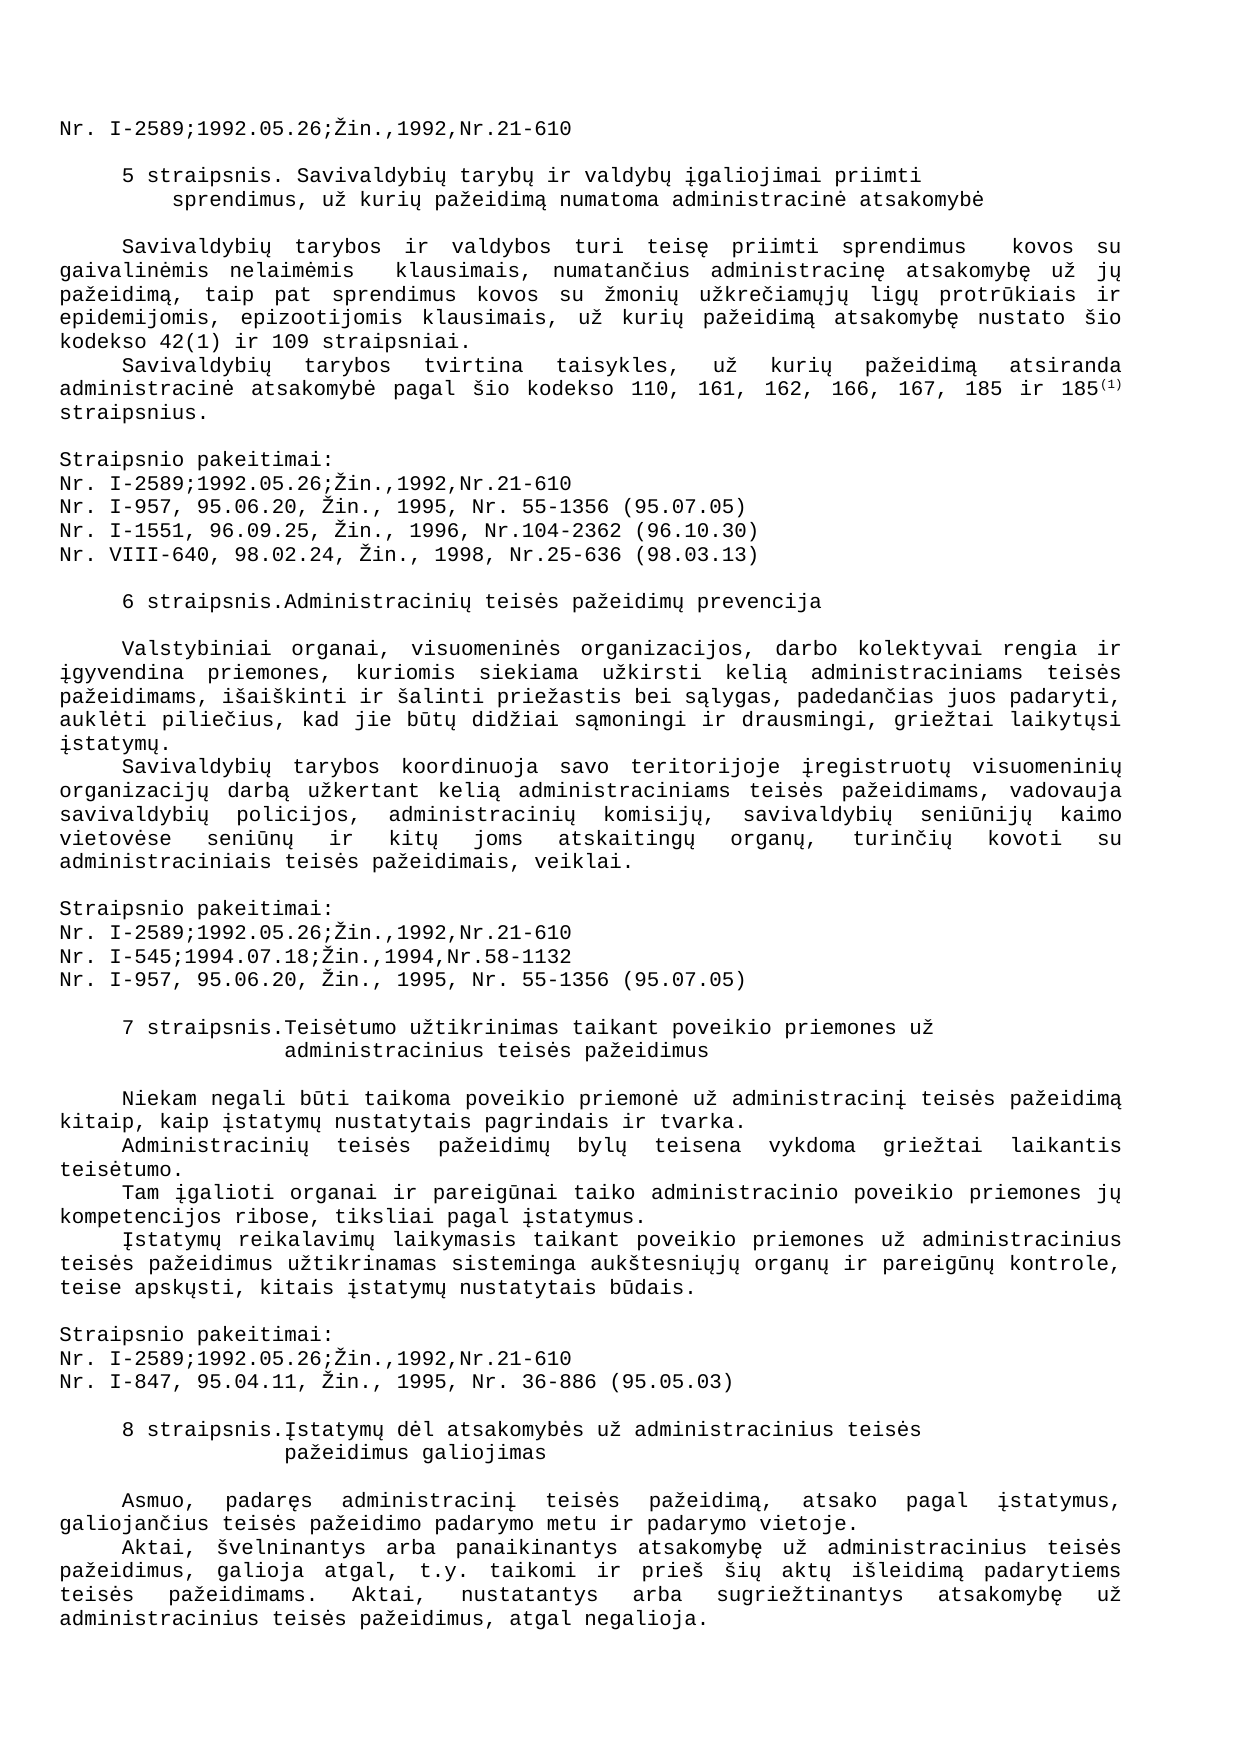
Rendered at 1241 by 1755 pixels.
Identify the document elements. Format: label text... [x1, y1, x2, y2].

text Nr. I-2589;1992.05.26;Žin.,1992,Nr.21-610 [59, 1348, 1122, 1371]
text Niekam negali būti taikoma poveikio priemonė už administracinį teisės pažeidimą kitaip, kaip įstatymų nustatytais pagrindais ir tvarka. [59, 1088, 1122, 1135]
text Straipsnio pakeitimai: [59, 898, 1122, 922]
text Asmuo, padaręs administracinį teisės pažeidimą, atsako pagal įstatymus, galiojančius teisės pažeidimo padarymo metu ir padarymo vietoje. [59, 1489, 1122, 1537]
text 7 straipsnis.Teisėtumo užtikrinimas taikant poveikio priemones už [59, 1017, 1122, 1040]
text 5 straipsnis. Savivaldybių tarybų ir valdybų įgaliojimai priimti [59, 165, 1122, 189]
text Tam įgalioti organai ir pareigūnai taiko administracinio poveikio priemones jų kompetencijos ribose, tiksliai pagal įstatymus. [59, 1182, 1122, 1229]
text 6 straipsnis.Administracinių teisės pažeidimų prevencija [59, 591, 1122, 615]
text Straipsnio pakeitimai: [59, 449, 1122, 473]
text Nr. I-847, 95.04.11, Žin., 1995, Nr. 36-886 (95.05.03) [59, 1371, 1122, 1395]
text Straipsnio pakeitimai: [59, 1324, 1122, 1348]
text 8 straipsnis.Įstatymų dėl atsakomybės už administracinius teisės [59, 1419, 1122, 1442]
text Nr. I-545;1994.07.18;Žin.,1994,Nr.58-1132 [59, 946, 1122, 969]
text Savivaldybių tarybos ir valdybos turi teisę priimti sprendimus kovos su gaivalinėmis nelaimėmis klausimais, numatančius administracinę atsakomybę už jų pažeidimą, taip pat sprendimus kovos su žmonių užkrečiamųjų ligų protrūkiais ir epidemijomis, epizootijomis klausimais, už kurių pažeidimą atsakomybę nustato šio kodekso 42(1) ir 109 straipsniai. [59, 236, 1122, 354]
text Nr. I-957, 95.06.20, Žin., 1995, Nr. 55-1356 (95.07.05) [59, 496, 1122, 520]
text Nr. I-2589;1992.05.26;Žin.,1992,Nr.21-610 [59, 473, 1122, 496]
text Nr. I-2589;1992.05.26;Žin.,1992,Nr.21-610 [59, 118, 1122, 142]
text pažeidimus galiojimas [59, 1442, 1122, 1466]
text Valstybiniai organai, visuomeninės organizacijos, darbo kolektyvai rengia ir įgyvendina priemones, kuriomis siekiama užkirsti kelią administraciniams teisės pažeidimams, išaiškinti ir šalinti priežastis bei sąlygas, padedančias juos padaryti, auklėti piliečius, kad jie būtų didžiai sąmoningi ir drausmingi, griežtai laikytųsi įstatymų. [59, 638, 1122, 757]
text Savivaldybių tarybos koordinuoja savo teritorijoje įregistruotų visuomeninių organizacijų darbą užkertant kelią administraciniams teisės pažeidimams, vadovauja savivaldybių policijos, administracinių komisijų, savivaldybių seniūnijų kaimo vietovėse seniūnų ir kitų joms atskaitingų organų, turinčių kovoti su administraciniais teisės pažeidimais, veiklai. [59, 757, 1122, 875]
text Aktai, švelninantys arba panaikinantys atsakomybę už administracinius teisės pažeidimus, galioja atgal, t.y. taikomi ir prieš šių aktų išleidimą padarytiems teisės pažeidimams. Aktai, nustatantys arba sugriežtinantys atsakomybę už administracinius teisės pažeidimus, atgal negalioja. [59, 1537, 1122, 1631]
text Įstatymų reikalavimų laikymasis taikant poveikio priemones už administracinius teisės pažeidimus užtikrinamas sisteminga aukštesniųjų organų ir pareigūnų kontrole, teise apskųsti, kitais įstatymų nustatytais būdais. [59, 1229, 1122, 1300]
text Nr. I-957, 95.06.20, Žin., 1995, Nr. 55-1356 (95.07.05) [59, 969, 1122, 993]
text Nr. VIII-640, 98.02.24, Žin., 1998, Nr.25-636 (98.03.13) [59, 544, 1122, 567]
text sprendimus, už kurių pažeidimą numatoma administracinė atsakomybė [59, 189, 1122, 213]
text Nr. I-2589;1992.05.26;Žin.,1992,Nr.21-610 [59, 922, 1122, 946]
text Administracinių teisės pažeidimų bylų teisena vykdoma griežtai laikantis teisėtumo. [59, 1135, 1122, 1182]
text Nr. I-1551, 96.09.25, Žin., 1996, Nr.104-2362 (96.10.30) [59, 520, 1122, 544]
text Savivaldybių tarybos tvirtina taisykles, už kurių pažeidimą atsiranda administracinė atsakomybė pagal šio kodekso 110, 161, 162, 166, 167, 185 ir 185(1) straipsnius. [59, 354, 1122, 426]
text administracinius teisės pažeidimus [59, 1040, 1122, 1064]
